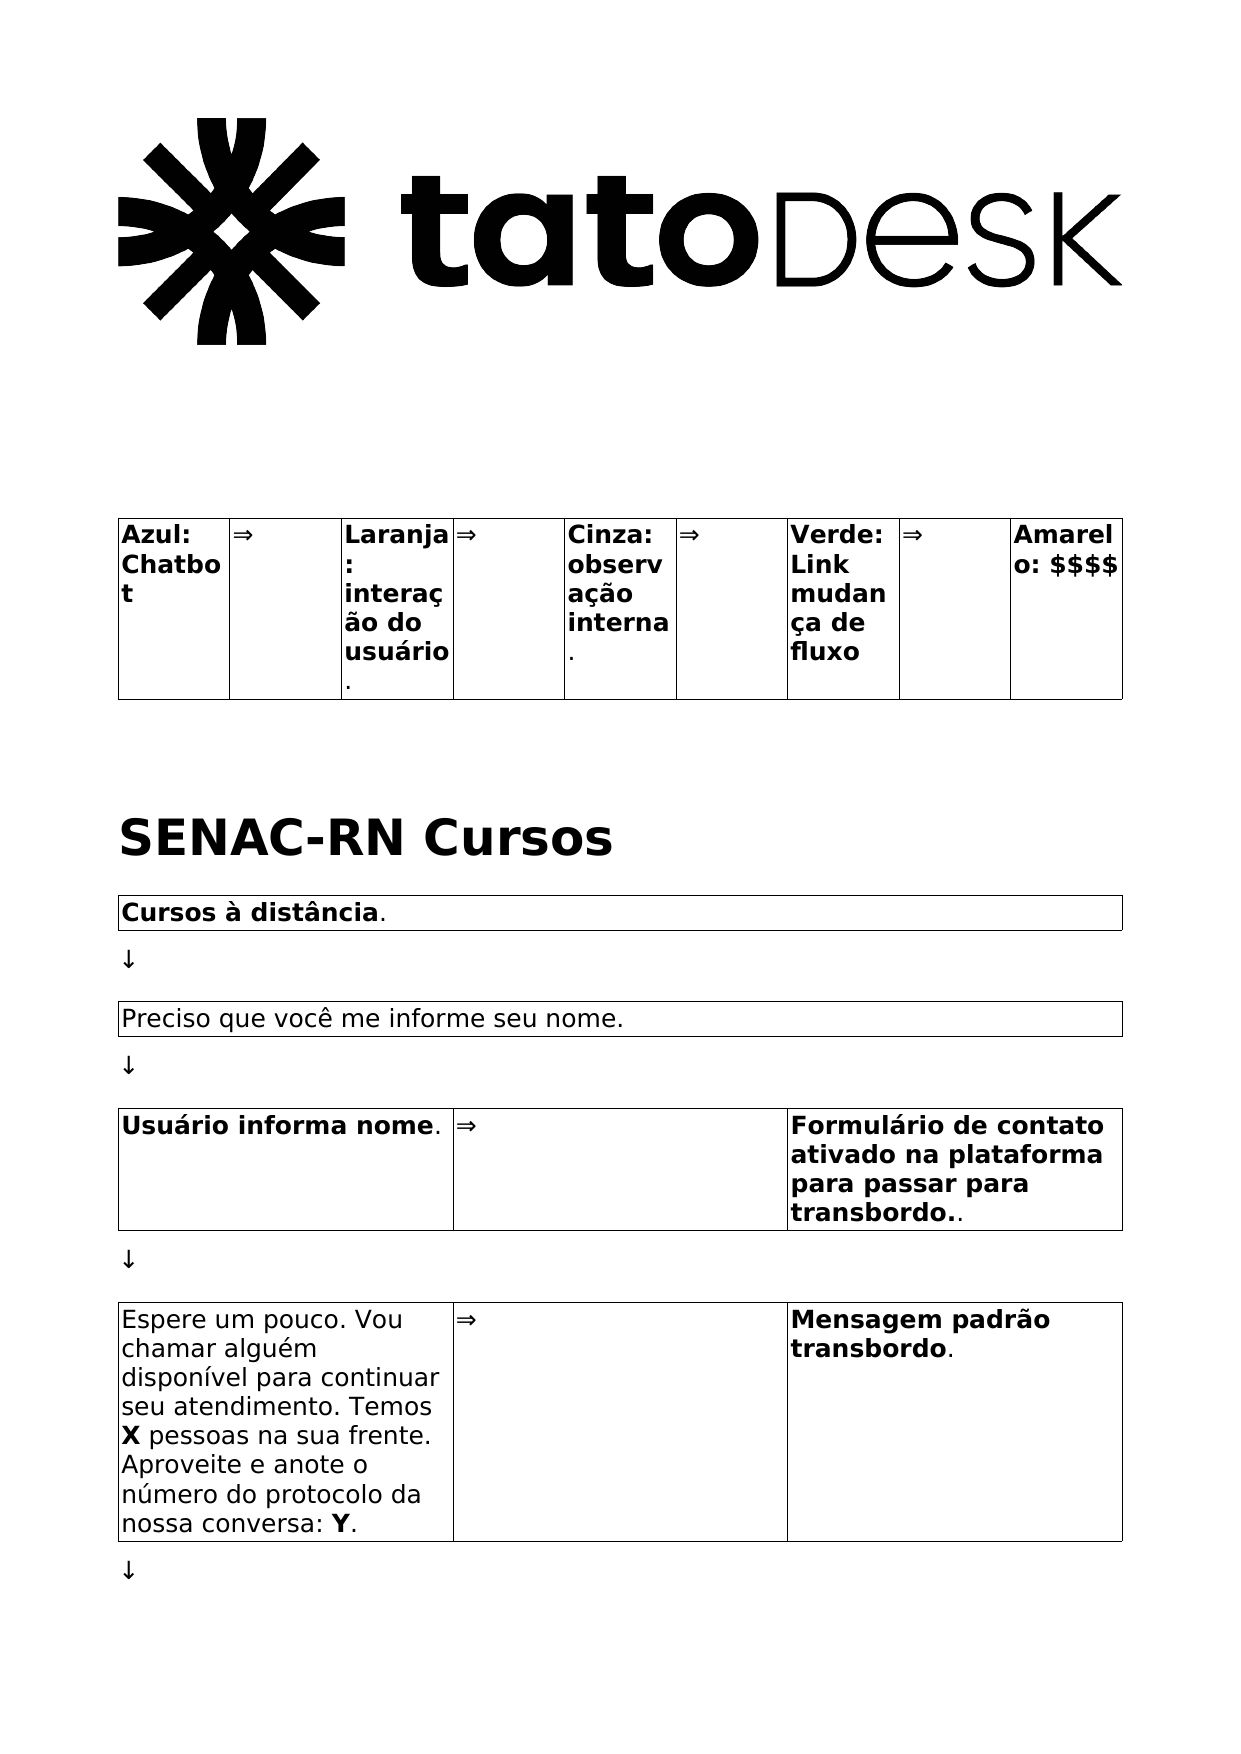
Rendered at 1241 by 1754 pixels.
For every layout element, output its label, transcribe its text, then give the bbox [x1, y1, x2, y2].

table_header Usuário informa nome. [119, 1109, 453, 1230]
text ↓ [118, 1051, 1122, 1081]
table_header Azul: Chatbot [119, 519, 229, 699]
table_header ⇒ [900, 519, 1010, 699]
table_header Espere um pouco. Vou chamar alguém disponível para continuar seu atendimento. Temos X pessoas na sua frente. Aproveite e anote o número do protocolo da nossa conversa: Y. [119, 1303, 453, 1541]
text ↓ [118, 945, 1122, 974]
table_header Formulário de contato ativado na plataforma para passar para transbordo.. [788, 1109, 1122, 1230]
table_header ⇒ [677, 519, 787, 699]
table_header Cinza: observação interna. [565, 519, 676, 699]
text ↓ [118, 1556, 1122, 1585]
subtitle SENAC-RN Cursos [118, 809, 1122, 868]
table_header ⇒ [454, 519, 564, 699]
table_header Mensagem padrão transbordo. [788, 1303, 1122, 1541]
table_header Cursos à distância. [119, 896, 1122, 930]
table_header Laranja: interação do usuário. [342, 519, 453, 699]
text ↓ [118, 1245, 1122, 1274]
picture [118, 118, 1123, 345]
table_header ⇒ [454, 1303, 787, 1541]
table_header ⇒ [230, 519, 341, 699]
table_header ⇒ [454, 1109, 787, 1230]
table_header Verde: Link mudança de fluxo [788, 519, 899, 699]
table_header Amarelo: $$$$ [1011, 519, 1122, 699]
table_header Preciso que você me informe seu nome. [119, 1002, 1122, 1036]
